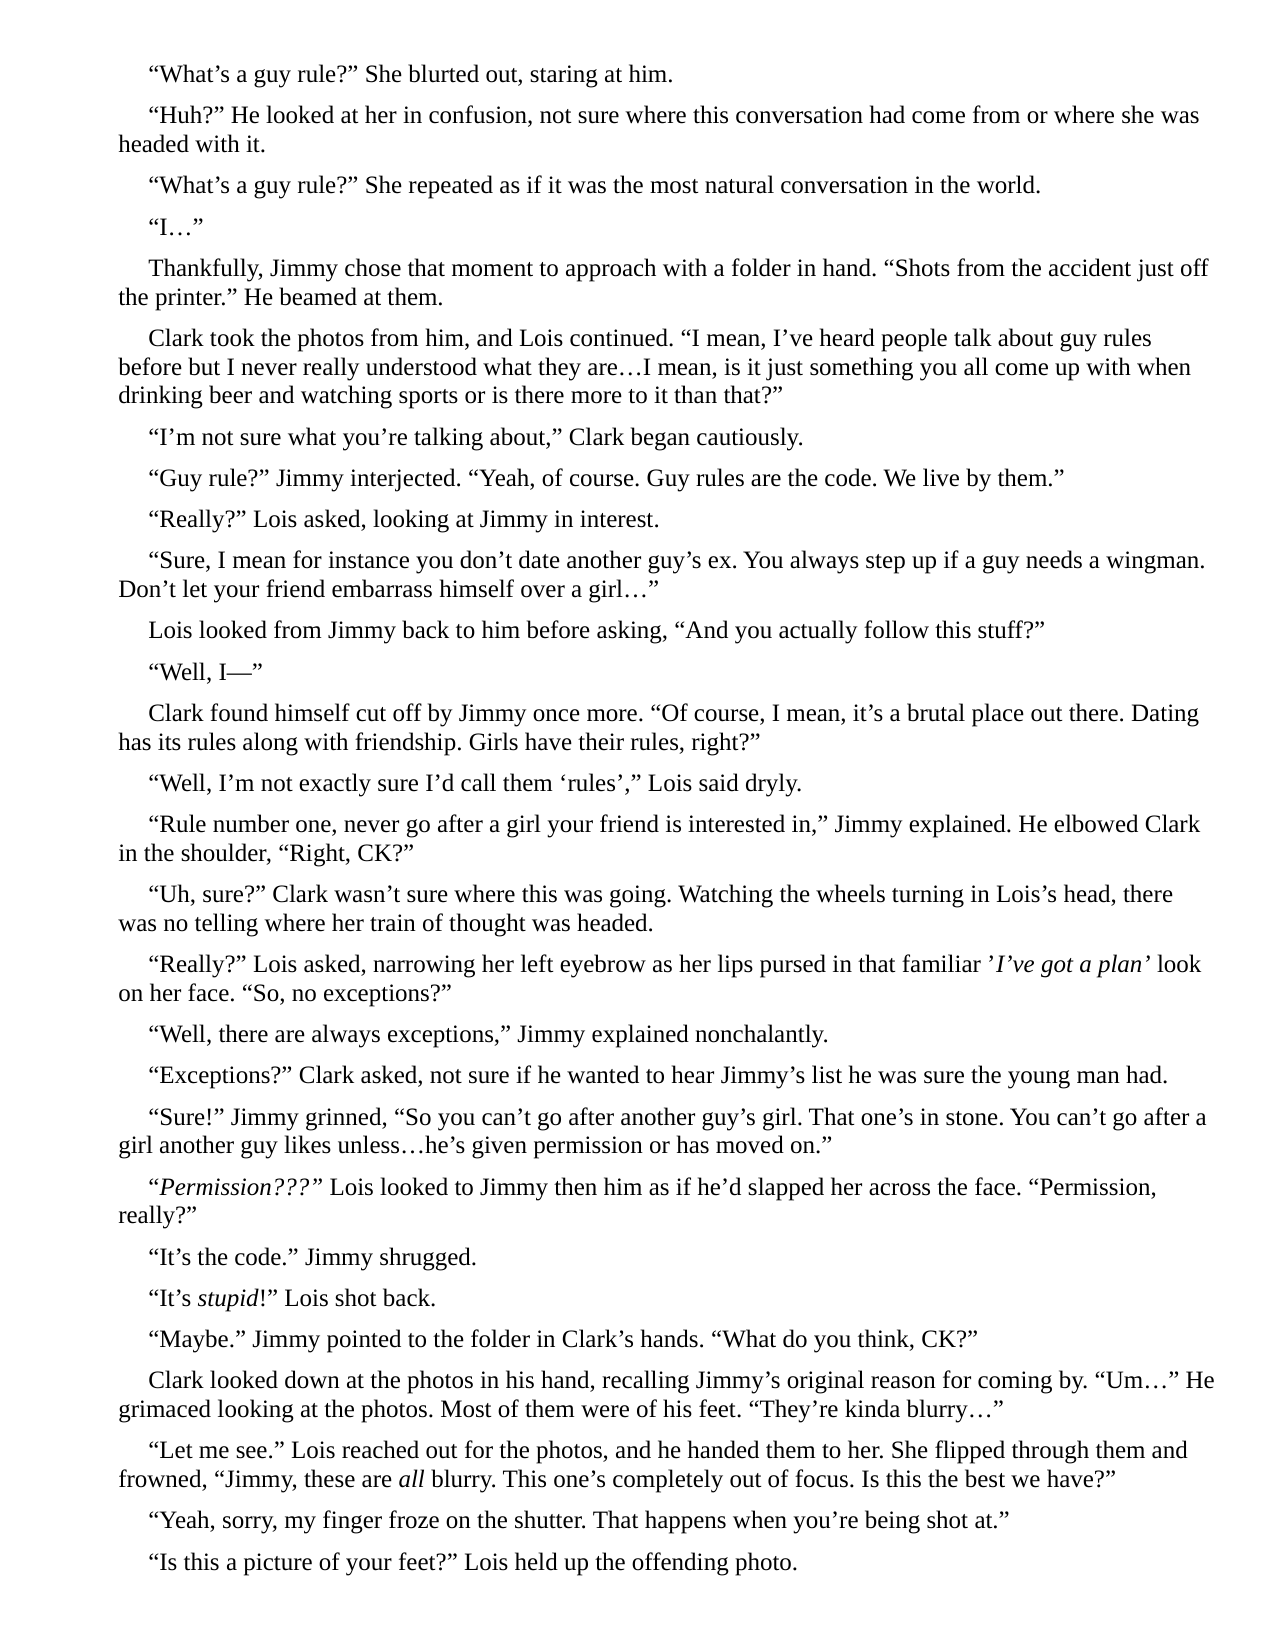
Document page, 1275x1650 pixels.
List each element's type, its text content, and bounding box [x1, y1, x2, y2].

text “I…” [118, 212, 1216, 240]
text Thankfully, Jimmy chose that moment to approach with a folder in hand. “Shots from the accident just off the printer.” He beamed at them. [118, 253, 1216, 310]
text “What’s a guy rule?” She blurted out, staring at him. [118, 59, 1216, 88]
text “Sure!” Jimmy grinned, “So you can’t go after another guy’s girl. That one’s in stone. You can’t go after a girl another guy likes unless…he’s given permission or has moved on.” [118, 1102, 1216, 1159]
text “Huh?” He looked at her in confusion, not sure where this conversation had come from or where she was headed with it. [118, 100, 1216, 158]
text “It’s the code.” Jimmy shrugged. [118, 1242, 1216, 1270]
text “Is this a picture of your feet?” Lois held up the offending photo. [118, 1547, 1216, 1575]
text “I’m not sure what you’re talking about,” Clark began cautiously. [118, 422, 1216, 450]
text “Well, I—” [118, 657, 1216, 685]
text “Permission???” Lois looked to Jimmy then him as if he’d slapped her across the face. “Permission, really?” [118, 1172, 1216, 1229]
text Clark found himself cut off by Jimmy once more. “Of course, I mean, it’s a brutal place out there. Dating has its rules along with friendship. Girls have their rules, right?” [118, 698, 1216, 755]
text Lois looked from Jimmy back to him before asking, “And you actually follow this stuff?” [118, 615, 1216, 644]
text “It’s stupid!” Lois shot back. [118, 1283, 1216, 1312]
text “Rule number one, never go after a girl your friend is interested in,” Jimmy explained. He elbowed Clark in the shoulder, “Right, CK?” [118, 809, 1216, 867]
text “Guy rule?” Jimmy interjected. “Yeah, of course. Guy rules are the code. We live by them.” [118, 463, 1216, 492]
text “Yeah, sorry, my finger froze on the shutter. That happens when you’re being shot at.” [118, 1505, 1216, 1534]
text “Really?” Lois asked, narrowing her left eyebrow as her lips pursed in that familiar ’I’ve got a plan’ look on her face. “So, no exceptions?” [118, 949, 1216, 1007]
text “Uh, sure?” Clark wasn’t sure where this was going. Watching the wheels turning in Lois’s head, there was no telling where her train of thought was headed. [118, 879, 1216, 937]
text “Maybe.” Jimmy pointed to the folder in Clark’s hands. “What do you think, CK?” [118, 1324, 1216, 1353]
text “Let me see.” Lois reached out for the photos, and he handed them to her. She flipped through them and frowned, “Jimmy, these are all blurry. This one’s completely out of focus. Is this the best we have?” [118, 1435, 1216, 1493]
text “What’s a guy rule?” She repeated as if it was the most natural conversation in the world. [118, 170, 1216, 199]
text Clark looked down at the photos in his hand, recalling Jimmy’s original reason for coming by. “Um…” He grimaced looking at the photos. Most of them were of his feet. “They’re kinda blurry…” [118, 1365, 1216, 1423]
text “Well, I’m not exactly sure I’d call them ‘rules’,” Lois said dryly. [118, 768, 1216, 797]
text “Sure, I mean for instance you don’t date another guy’s ex. You always step up if a guy needs a wingman. Don’t let your friend embarrass himself over a girl…” [118, 545, 1216, 603]
text Clark took the photos from him, and Lois continued. “I mean, I’ve heard people talk about guy rules before but I never really understood what they are…I mean, is it just something you all come up with when drinking beer and watching sports or is there more to it than that?” [118, 323, 1216, 409]
text “Really?” Lois asked, looking at Jimmy in interest. [118, 504, 1216, 533]
text “Exceptions?” Clark asked, not sure if he wanted to hear Jimmy’s list he was sure the young man had. [118, 1060, 1216, 1089]
text “Well, there are always exceptions,” Jimmy explained nonchalantly. [118, 1019, 1216, 1048]
